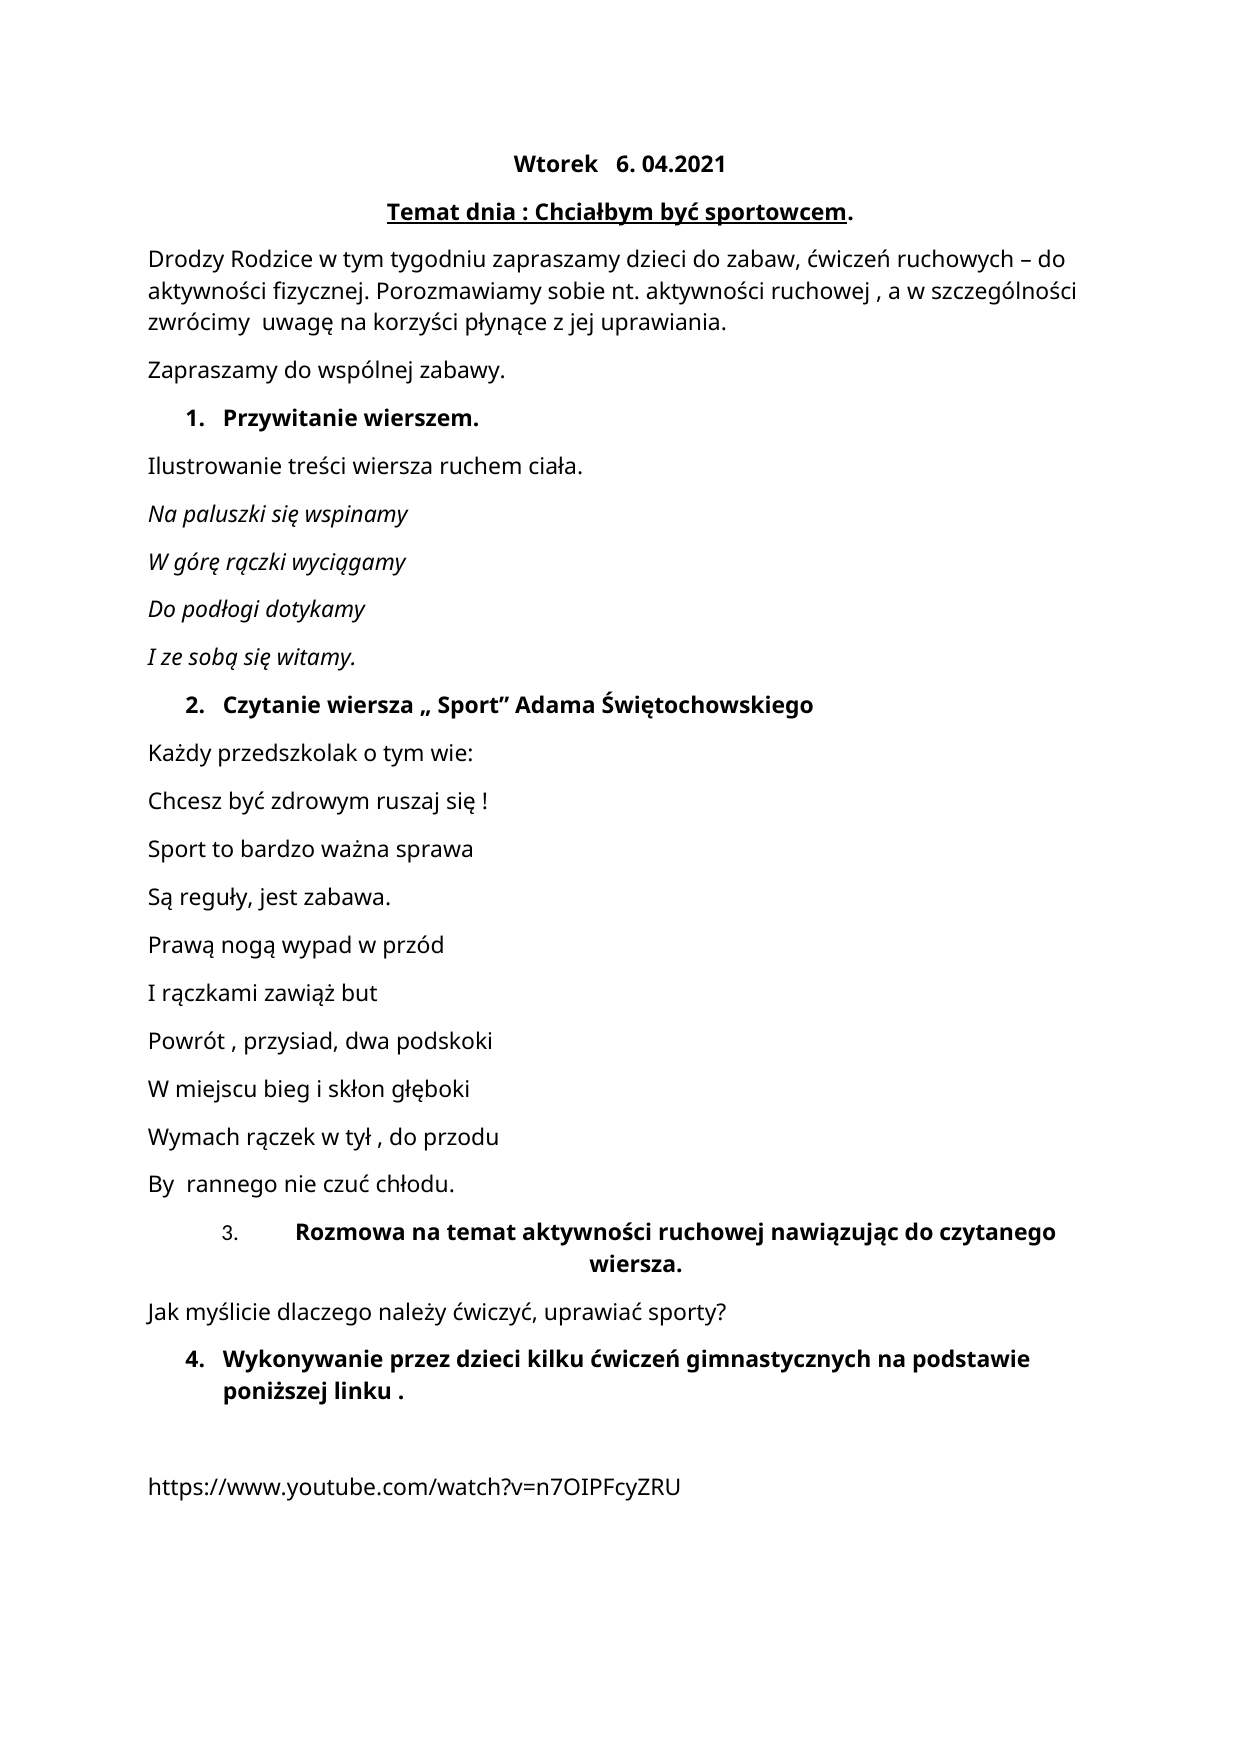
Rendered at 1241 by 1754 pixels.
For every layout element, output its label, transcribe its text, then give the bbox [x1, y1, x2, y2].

text W miejscu bieg i skłon głęboki [148, 1073, 1093, 1104]
text I rączkami zawiąż but [148, 977, 1093, 1008]
text Chcesz być zdrowym ruszaj się ! [148, 785, 1093, 816]
text Temat dnia : Chciałbym być sportowcem. [148, 196, 1093, 227]
text Są reguły, jest zabawa. [148, 881, 1093, 912]
text Na paluszki się wspinamy [148, 498, 1093, 529]
text W górę rączki wyciągamy [148, 546, 1093, 577]
text Wymach rączek w tył , do przodu [148, 1121, 1093, 1152]
text Do podłogi dotykamy [148, 593, 1093, 625]
text Wtorek 6. 04.2021 [148, 148, 1093, 179]
text By rannego nie czuć chłodu. [148, 1168, 1093, 1200]
list Przywitanie wierszem. [185, 402, 1093, 433]
list Rozmowa na temat aktywności ruchowej nawiązując do czytanego wiersza. [185, 1216, 1093, 1279]
text Sport to bardzo ważna sprawa [148, 833, 1093, 864]
list Czytanie wiersza „ Sport” Adama Świętochowskiego [185, 689, 1093, 721]
text I ze sobą się witamy. [148, 641, 1093, 673]
text Ilustrowanie treści wiersza ruchem ciała. [148, 450, 1093, 481]
text Drodzy Rodzice w tym tygodniu zapraszamy dzieci do zabaw, ćwiczeń ruchowych – do aktywności fizycznej. Porozmawiamy sobie nt. aktywności ruchowej , a w szczególności zwrócimy uwagę na korzyści płynące z jej uprawiania. [148, 243, 1093, 337]
text Prawą nogą wypad w przód [148, 929, 1093, 960]
text Powrót , przysiad, dwa podskoki [148, 1025, 1093, 1056]
text Zapraszamy do wspólnej zabawy. [148, 354, 1093, 385]
list Wykonywanie przez dzieci kilku ćwiczeń gimnastycznych na podstawie poniższej linku . [185, 1343, 1093, 1406]
text Każdy przedszkolak o tym wie: [148, 737, 1093, 768]
text https://www.youtube.com/watch?v=n7OIPFcyZRU [148, 1471, 1093, 1502]
text Jak myślicie dlaczego należy ćwiczyć, uprawiać sporty? [148, 1296, 1093, 1327]
